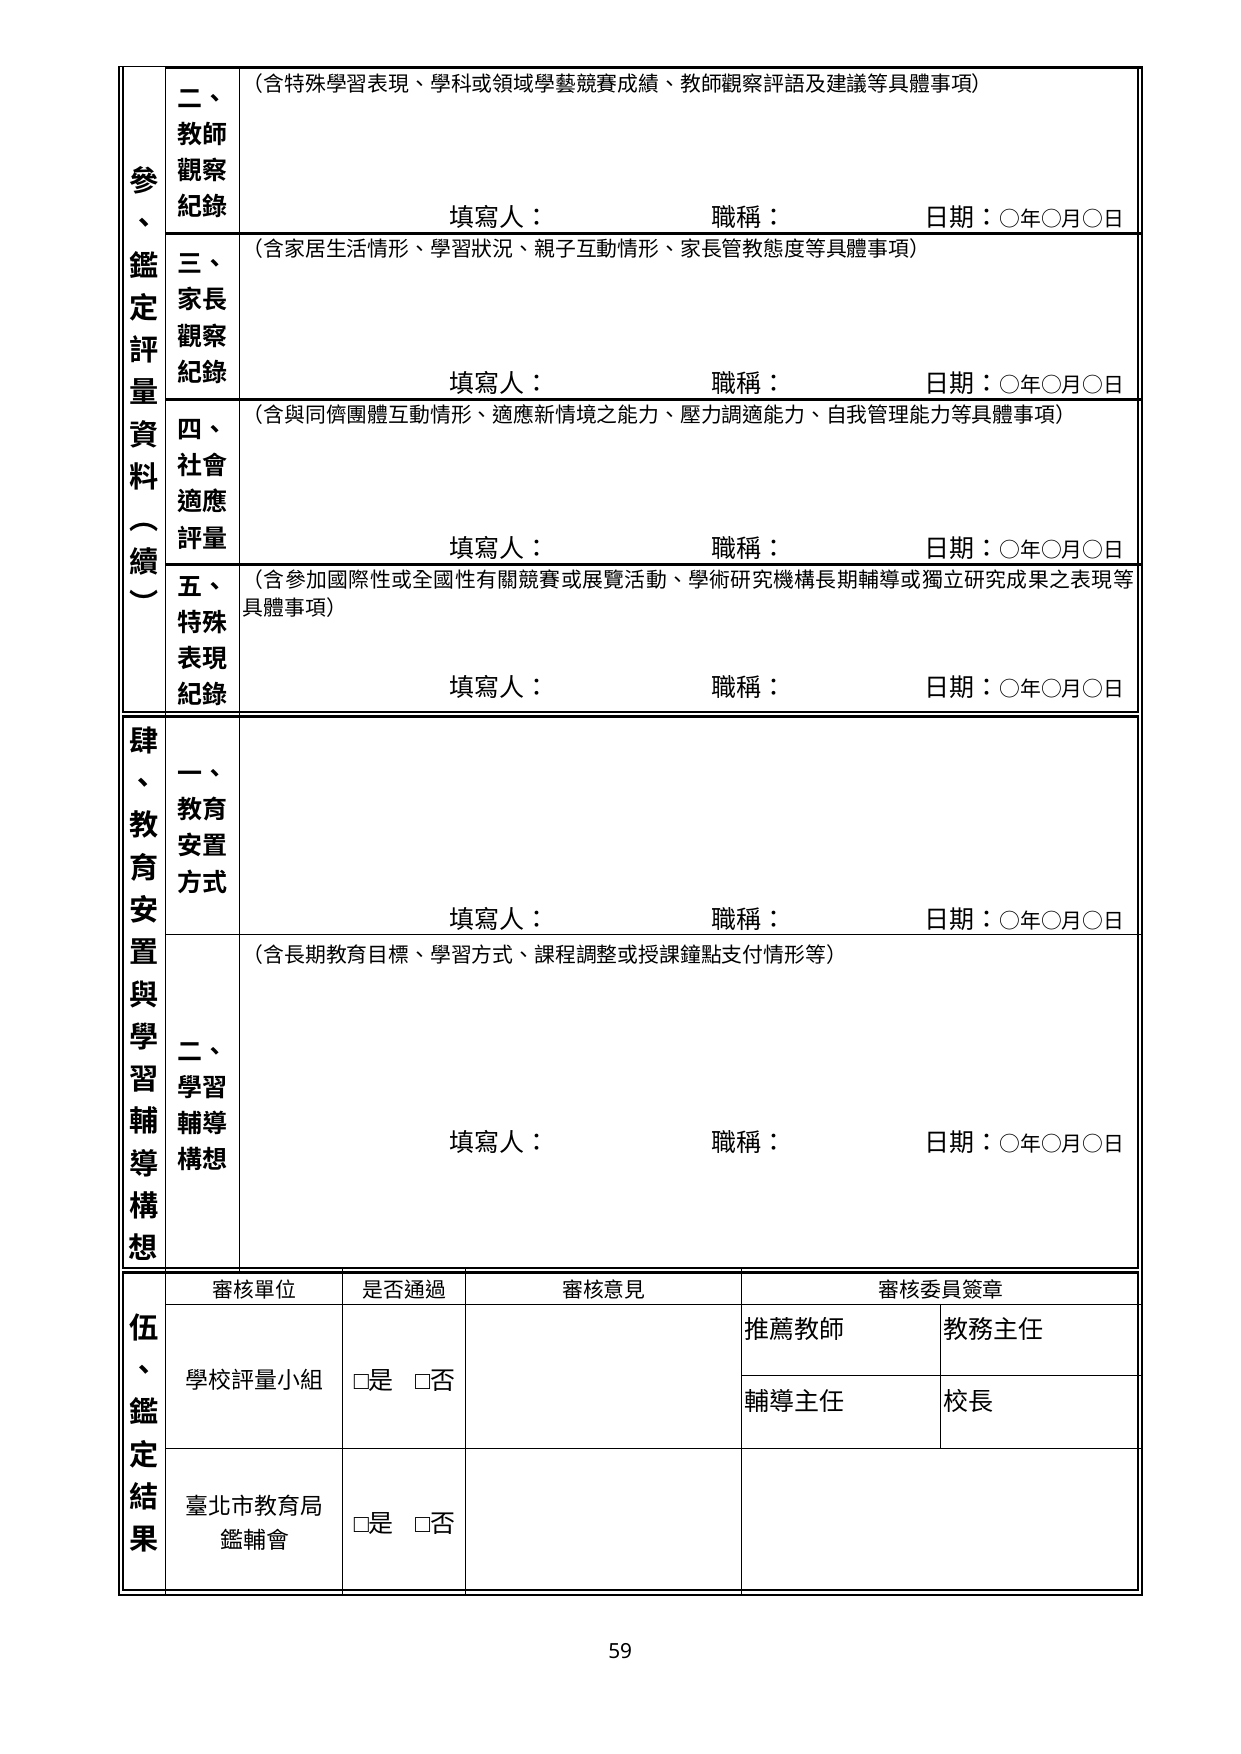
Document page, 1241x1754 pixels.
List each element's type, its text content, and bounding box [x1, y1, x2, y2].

table_cell 二、 學習 輔導 構想 [166, 935, 239, 1267]
table_cell 五、 特殊 表現 紀錄 [166, 566, 239, 711]
table_cell 伍 、 鑑 定 結 果 [124, 1274, 165, 1589]
table_cell 學校評量小組 [166, 1305, 342, 1447]
table_cell □是 [343, 1449, 404, 1589]
table_cell 臺北市教育局 鑑輔會 [166, 1449, 342, 1589]
table_cell [742, 1449, 1137, 1589]
table_cell 審核意見 [466, 1274, 741, 1304]
table_cell 參 、 鑑定評量資料 ︵續︶ [124, 67, 165, 711]
table_cell □是 [343, 1305, 404, 1447]
table_cell 審核單位 [166, 1274, 342, 1304]
table_cell （含家居生活情形、學習狀況、親子互動情形、家長管教態度等具體事項） 填寫人： 職稱： 日期：○年○月○日 [240, 235, 1137, 397]
table_cell 一、 教育 安置 方式 [166, 718, 239, 934]
table_cell 二、 教師觀察紀錄 [166, 69, 239, 232]
table_cell 是否通過 [343, 1274, 465, 1304]
table_cell （含與同儕團體互動情形、適應新情境之能力、壓力調適能力、自我管理能力等具體事項） 填寫人： 職稱： 日期：○年○月○日 [240, 401, 1137, 563]
table_cell 校長 [941, 1376, 1137, 1447]
table_cell [466, 1305, 741, 1447]
table_cell 教務主任 [941, 1305, 1137, 1375]
table_cell □否 [404, 1305, 465, 1447]
table_cell [466, 1449, 741, 1589]
table_cell 填寫人： 職稱： 日期：○年○月○日 [240, 718, 1137, 934]
table_cell 審核委員簽章 [742, 1274, 1137, 1304]
table_cell 推薦教師 [742, 1305, 940, 1375]
table_cell 四、 社會 適應 評量 [166, 401, 239, 563]
table_cell （含參加國際性或全國性有關競賽或展覽活動、學術研究機構長期輔導或獨立研究成果之表現等具體事項） 填寫人： 職稱： 日期：○年○月○日 [240, 566, 1137, 711]
table_cell 肆、 教育安置與學習輔導構想 [124, 718, 165, 1267]
table_cell 輔導主任 [742, 1376, 940, 1447]
table_cell 三、 家長 觀察 紀錄 [166, 235, 239, 397]
table_cell （含長期教育目標、學習方式、課程調整或授課鐘點支付情形等） 填寫人： 職稱： 日期：○年○月○日 [240, 935, 1137, 1267]
table_cell （含特殊學習表現、學科或領域學藝競賽成績、教師觀察評語及建議等具體事項） 填寫人： 職稱： 日期：○年○月○日 [240, 69, 1137, 232]
table_cell □否 [404, 1449, 465, 1589]
